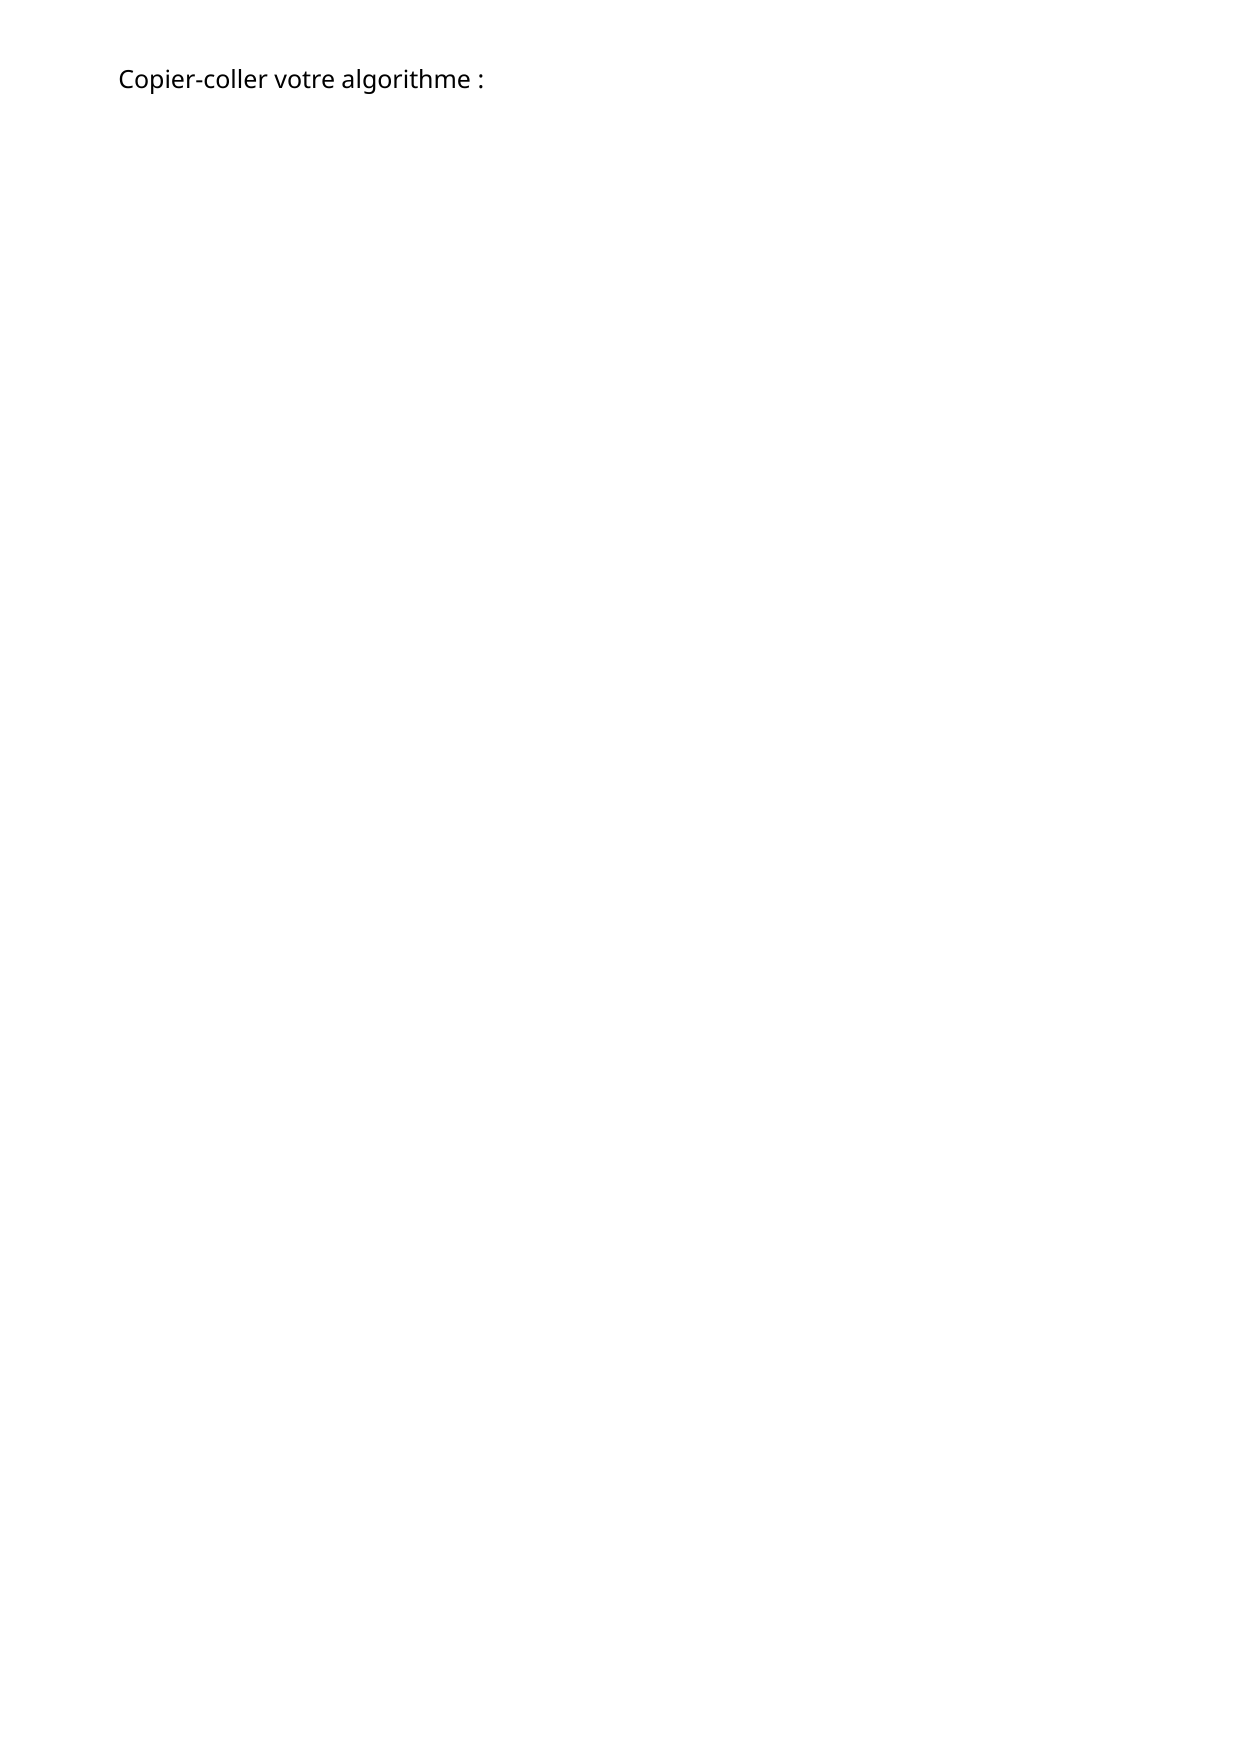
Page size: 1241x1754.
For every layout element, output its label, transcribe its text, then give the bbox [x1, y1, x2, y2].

text Copier-coller votre algorithme : [118, 62, 1122, 96]
